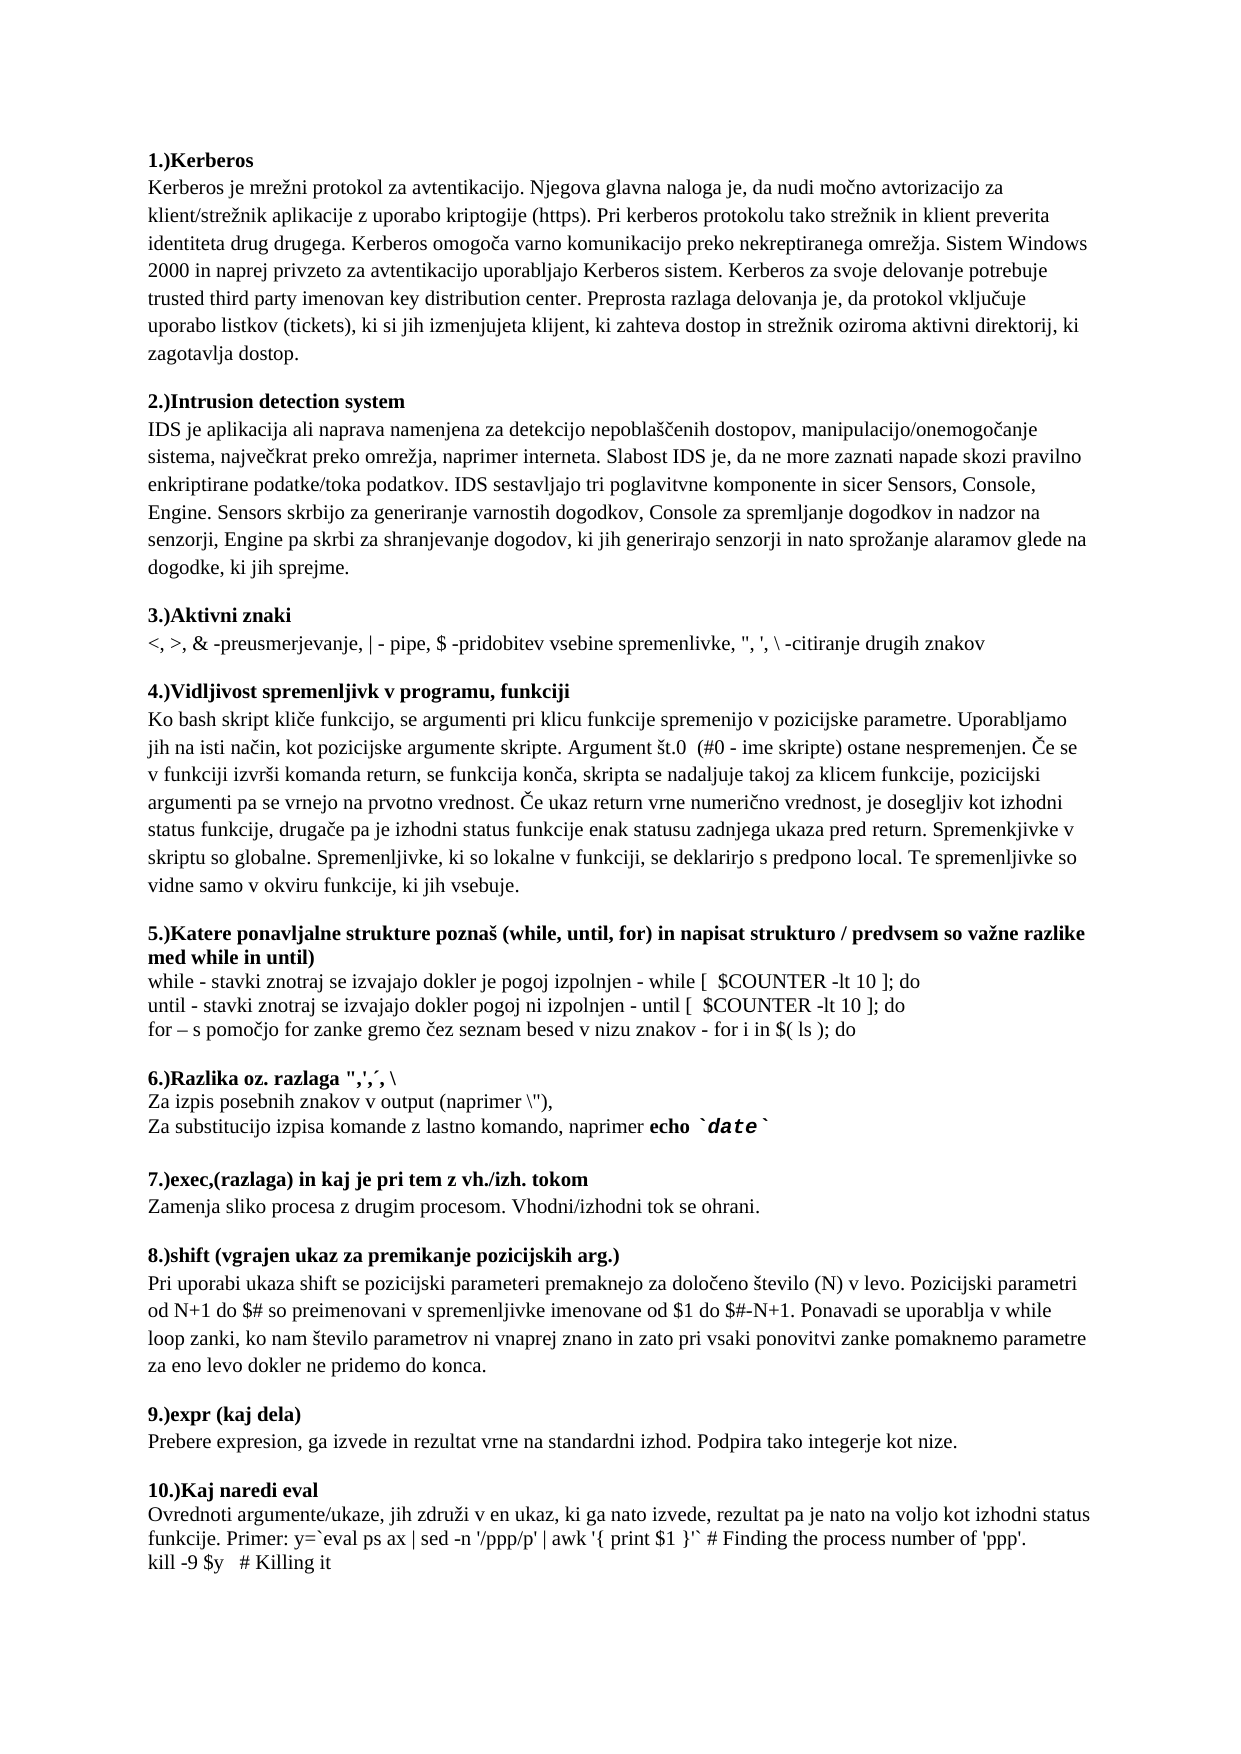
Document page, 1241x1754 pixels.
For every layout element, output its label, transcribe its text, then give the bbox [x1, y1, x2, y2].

text 3.)Aktivni znaki <, >, & -preusmerjevanje, | - pipe, $ -pridobitev vsebine spremenlivke, ", ', \ -citiranje drugih znakov [148, 603, 1093, 655]
text 5.)Katere ponavljalne strukture poznaš (while, until, for) in napisat strukturo / predvsem so važne razlike med while in until) while - stavki znotraj se izvajajo dokler je pogoj izpolnjen - while [ $COUNTER -lt 10 ]; do until - stavki znotraj se izvajajo dokler pogoj ni izpolnjen - until [ $COUNTER -lt 10 ]; do for – s pomočjo for zanke gremo čez seznam besed v nizu znakov - for i in $( ls ); do [148, 921, 1093, 1065]
text 10.)Kaj naredi eval Ovrednoti argumente/ukaze, jih združi v en ukaz, ki ga nato izvede, rezultat pa je nato na voljo kot izhodni status funkcije. Primer: y=`eval ps ax | sed -n '/ppp/p' | awk '{ print $1 }'` # Finding the process number of 'ppp'. [148, 1478, 1093, 1550]
text 6.)Razlika oz. razlaga ",',´, \ Za izpis posebnih znakov v output (naprimer \"), Za substitucijo izpisa komande z lastno komando, naprimer echo `date` [148, 1065, 1093, 1139]
text kill -9 $y # Killing it [148, 1550, 1093, 1574]
text 7.)exec,(razlaga) in kaj je pri tem z vh./izh. tokom Zamenja sliko procesa z drugim procesom. Vhodni/izhodni tok se ohrani. [148, 1139, 1093, 1218]
text 4.)Vidljivost spremenljivk v programu, funkciji Ko bash skript kliče funkcijo, se argumenti pri klicu funkcije spremenijo v pozicijske parametre. Uporabljamo jih na isti način, kot pozicijske argumente skripte. Argument št.0 (#0 - ime skripte) ostane nespremenjen. Če se v funkciji izvrši komanda return, se funkcija konča, skripta se nadaljuje takoj za klicem funkcije, pozicijski argumenti pa se vrnejo na prvotno vrednost. Če ukaz return vrne numerično vrednost, je dosegljiv kot izhodni status funkcije, drugače pa je izhodni status funkcije enak statusu zadnjega ukaza pred return. Spremenkjivke v skriptu so globalne. Spremenljivke, ki so lokalne v funkciji, se deklarirjo s predpono local. Te spremenljivke so vidne samo v okviru funkcije, ki jih vsebuje. [148, 679, 1093, 897]
text 1.)Kerberos Kerberos je mrežni protokol za avtentikacijo. Njegova glavna naloga je, da nudi močno avtorizacijo za klient/strežnik aplikacije z uporabo kriptogije (https). Pri kerberos protokolu tako strežnik in klient preverita identiteta drug drugega. Kerberos omogoča varno komunikacijo preko nekreptiranega omrežja. Sistem Windows 2000 in naprej privzeto za avtentikacijo uporabljajo Kerberos sistem. Kerberos za svoje delovanje potrebuje trusted third party imenovan key distribution center. Preprosta razlaga delovanja je, da protokol vključuje uporabo listkov (tickets), ki si jih izmenjujeta klijent, ki zahteva dostop in strežnik oziroma aktivni direktorij, ki zagotavlja dostop. [148, 148, 1093, 365]
text 2.)Intrusion detection system IDS je aplikacija ali naprava namenjena za detekcijo nepoblaščenih dostopov, manipulacijo/onemogočanje sistema, največkrat preko omrežja, naprimer interneta. Slabost IDS je, da ne more zaznati napade skozi pravilno enkriptirane podatke/toka podatkov. IDS sestavljajo tri poglavitvne komponente in sicer Sensors, Console, Engine. Sensors skrbijo za generiranje varnostih dogodkov, Console za spremljanje dogodkov in nadzor na senzorji, Engine pa skrbi za shranjevanje dogodov, ki jih generirajo senzorji in nato sprožanje alaramov glede na dogodke, ki jih sprejme. [148, 389, 1093, 579]
text 8.)shift (vgrajen ukaz za premikanje pozicijskih arg.) Pri uporabi ukaza shift se pozicijski parameteri premaknejo za določeno število (N) v levo. Pozicijski parametri od N+1 do $# so preimenovani v spremenljivke imenovane od $1 do $#-N+1. Ponavadi se uporablja v while loop zanki, ko nam število parametrov ni vnaprej znano in zato pri vsaki ponovitvi zanke pomaknemo parametre za eno levo dokler ne pridemo do konca. [148, 1243, 1093, 1377]
text 9.)expr (kaj dela) Prebere expresion, ga izvede in rezultat vrne na standardni izhod. Podpira tako integerje kot nize. [148, 1402, 1093, 1453]
